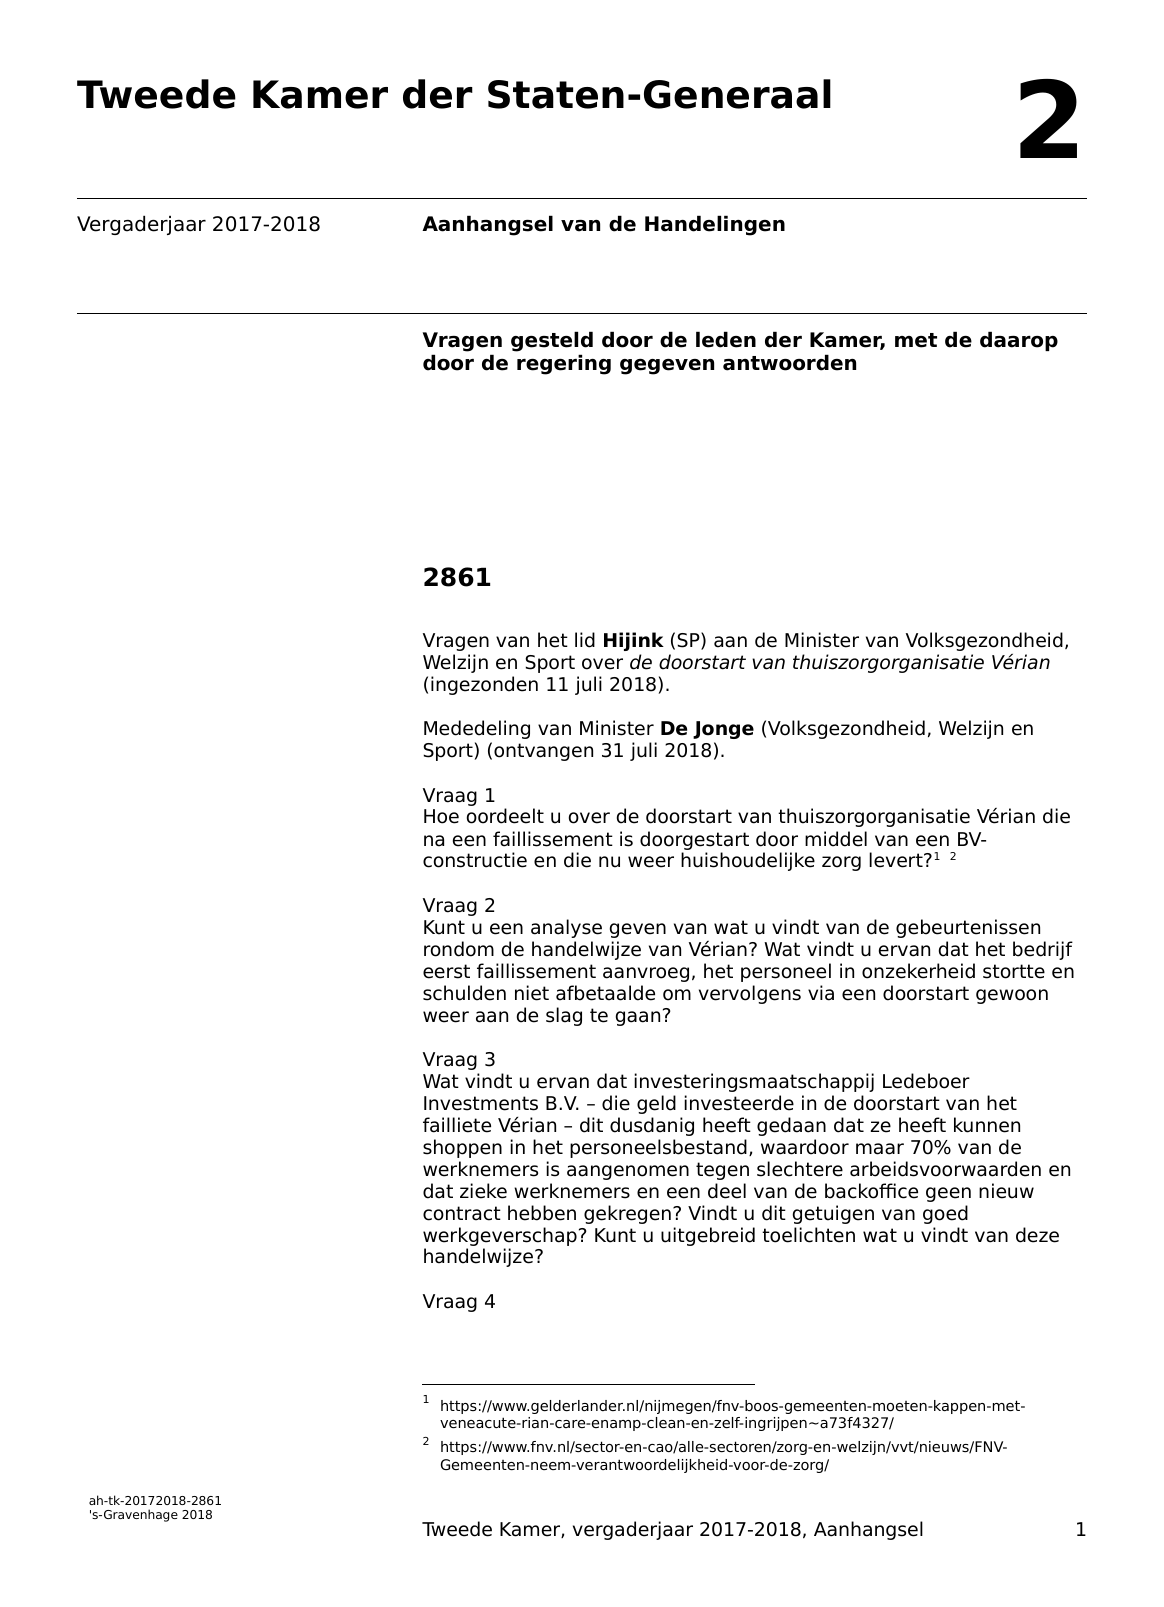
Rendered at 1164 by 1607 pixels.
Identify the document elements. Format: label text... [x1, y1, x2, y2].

table_cell Aanhangsel van de Handelingen [422, 199, 1087, 313]
table_cell Vragen gesteld door de leden der Kamer, met de daarop door de regering gegeven antwoorden [422, 314, 1087, 375]
text 's-Gravenhage 2018 [88, 1508, 323, 1522]
table_header 2 [886, 59, 1087, 198]
table_cell Vergaderjaar 2017-2018 [77, 199, 422, 313]
text Vragen van het lid Hijink (SP) aan de Minister van Volksgezondheid, Welzijn en Sport over de doorstart van thuiszorgorganisatie Vérian (ingezonden 11 juli 2018). [422, 630, 1087, 696]
text Hoe oordeelt u over de doorstart van thuiszorgorganisatie Vérian die na een faillissement is doorgestart door middel van een BV-constructie en die nu weer huishoudelijke zorg levert? [422, 806, 1087, 872]
text https://www.fnv.nl/sector-en-cao/alle-sectoren/zorg-en-welzijn/vvt/nieuws/FNV-Gemeenten-neem-verantwoordelijkheid-voor-de-zorg/ [422, 1435, 1087, 1474]
text Vraag 3 [422, 1049, 1087, 1071]
table_header Tweede Kamer der Staten-Generaal [77, 59, 886, 198]
table_cell [77, 314, 422, 375]
text Vraag 1 [422, 784, 1087, 806]
text https://www.gelderlander.nl/nijmegen/fnv-boos-gemeenten-moeten-kappen-met-veneacute-rian-care-enamp-clean-en-zelf-ingrijpen~a73f4327/ [422, 1393, 1087, 1432]
text 2861 [422, 563, 1087, 592]
text Kunt u een analyse geven van wat u vindt van de gebeurtenissen rondom de handelwijze van Vérian? Wat vindt u ervan dat het bedrijf eerst faillissement aanvroeg, het personeel in onzekerheid stortte en schulden niet afbetaalde om vervolgens via een doorstart gewoon weer aan de slag te gaan? [422, 917, 1087, 1026]
text Vraag 4 [422, 1291, 1087, 1313]
text Mededeling van Minister De Jonge (Volksgezondheid, Welzijn en Sport) (ontvangen 31 juli 2018). [422, 718, 1087, 762]
text Wat vindt u ervan dat investeringsmaatschappij Ledeboer Investments B.V. – die geld investeerde in de doorstart van het failliete Vérian – dit dusdanig heeft gedaan dat ze heeft kunnen shoppen in het personeelsbestand, waardoor maar 70% van de werknemers is aangenomen tegen slechtere arbeidsvoorwaarden en dat zieke werknemers en een deel van de backoffice geen nieuw contract hebben gekregen? Vindt u dit getuigen van goed werkgeverschap? Kunt u uitgebreid toelichten wat u vindt van deze handelwijze? [422, 1071, 1087, 1268]
text ah-tk-20172018-2861 [88, 1494, 323, 1508]
text Vraag 2 [422, 894, 1087, 917]
